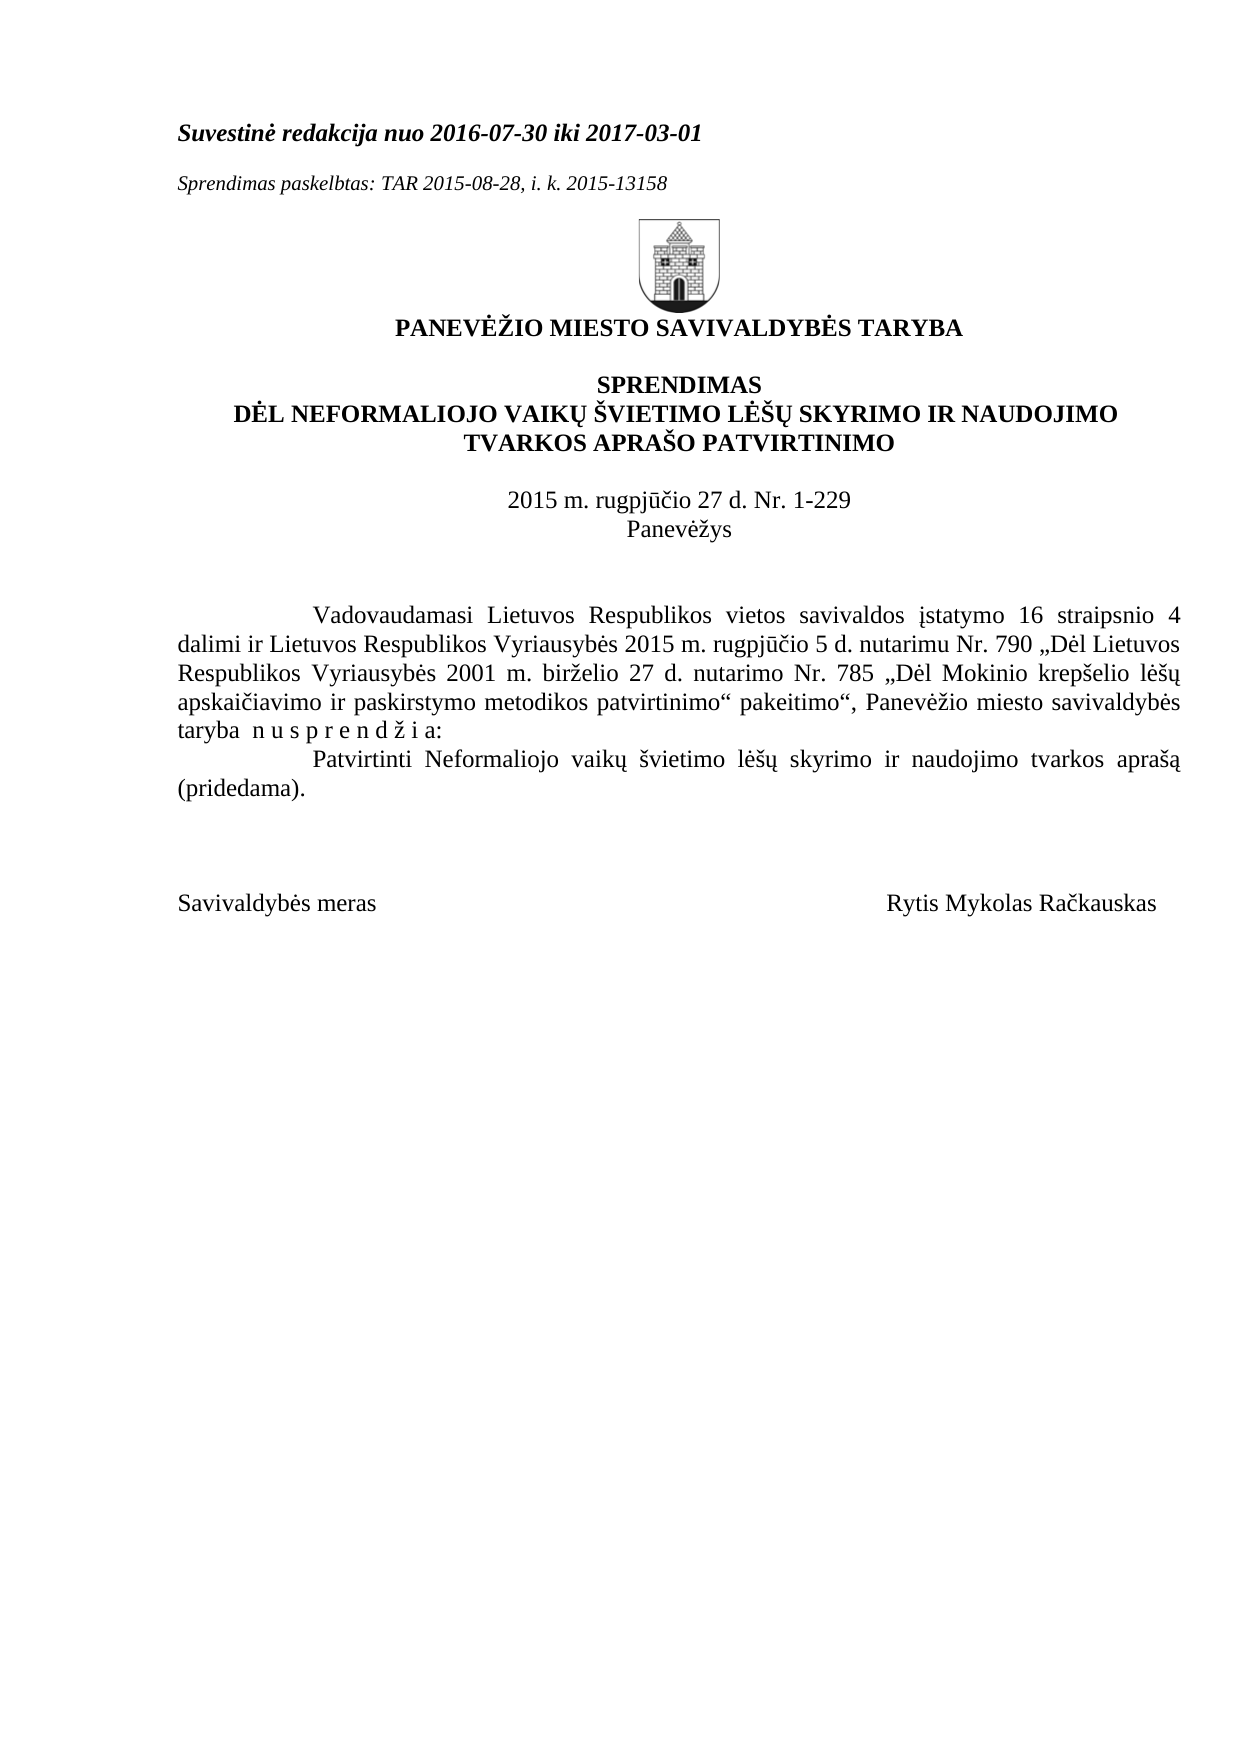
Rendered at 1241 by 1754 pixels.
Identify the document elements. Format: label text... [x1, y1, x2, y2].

text Sprendimas paskelbtas: TAR 2015-08-28, i. k. 2015-13158 [177, 171, 1181, 195]
text 2015 m. rugpjūčio 27 d. Nr. 1-229 [177, 486, 1181, 514]
text Savivaldybės meras Rytis Mykolas Račkauskas [177, 888, 1181, 917]
text Suvestinė redakcija nuo 2016-07-30 iki 2017-03-01 [177, 118, 1181, 147]
text Vadovaudamasi Lietuvos Respublikos vietos savivaldos įstatymo 16 straipsnio 4 dalimi ir Lietuvos Respublikos Vyriausybės 2015 m. rugpjūčio 5 d. nutarimu Nr. 790 „Dėl Lietuvos Respublikos Vyriausybės 2001 m. birželio 27 d. nutarimo Nr. 785 „Dėl Mokinio krepšelio lėšų apskaičiavimo ir paskirstymo metodikos patvirtinimo“ pakeitimo“, Panevėžio miesto savivaldybės taryba n u s p r e n d ž i a: [177, 601, 1181, 744]
text TVARKOS APRAŠO PATVIRTINIMO [177, 428, 1181, 457]
text DĖL NEFORMALIOJO VAIKŲ ŠVIETIMO LĖŠŲ SKYRIMO IR NAUDOJIMO [177, 399, 1181, 428]
text PANEVĖŽIO MIESTO SAVIVALDYBĖS TARYBA [177, 313, 1181, 342]
text Panevėžys [177, 514, 1181, 543]
text SPRENDIMAS [177, 371, 1181, 399]
text Patvirtinti Neformaliojo vaikų švietimo lėšų skyrimo ir naudojimo tvarkos aprašą (pridedama). [177, 744, 1181, 802]
